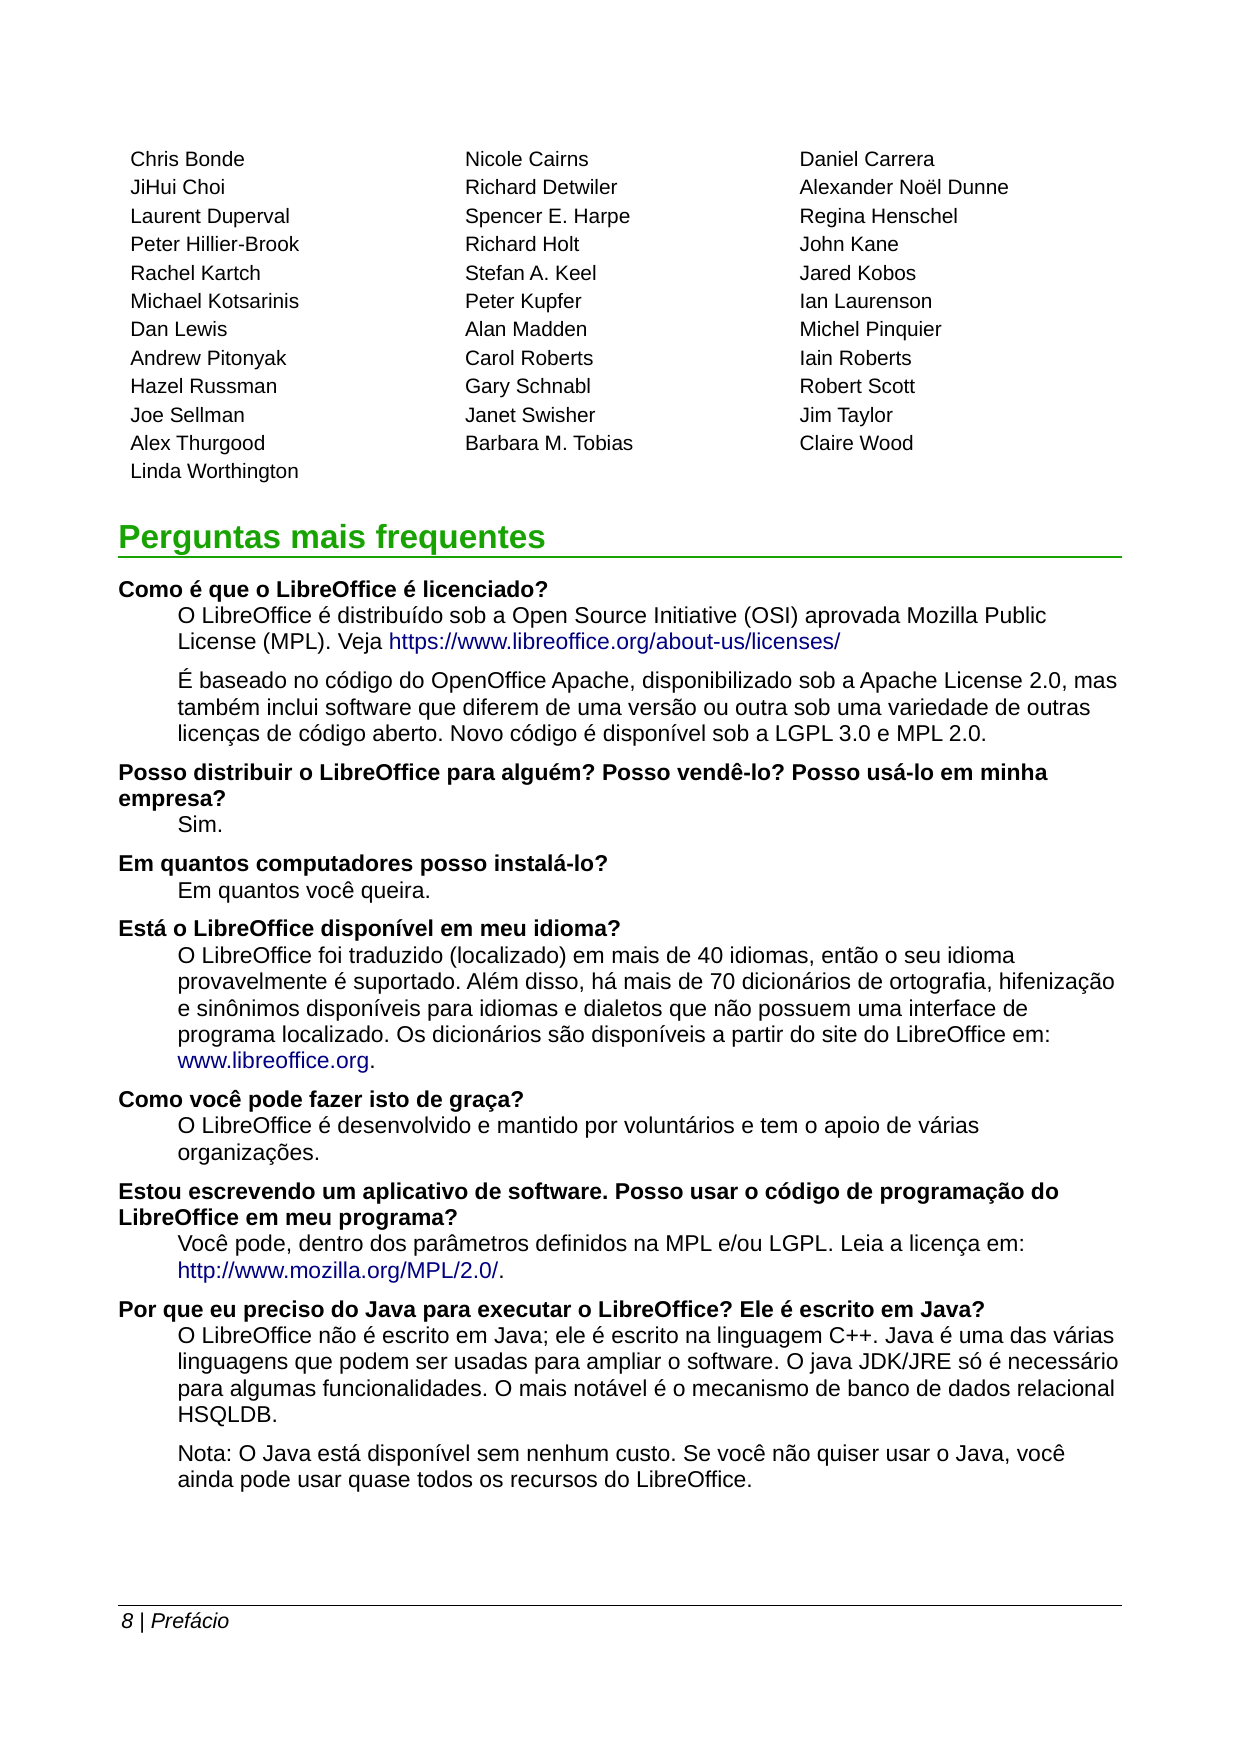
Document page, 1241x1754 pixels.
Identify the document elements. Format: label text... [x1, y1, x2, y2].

text Por que eu preciso do Java para executar o LibreOffice? Ele é escrito em Java? [118, 1296, 1122, 1322]
text O LibreOffice é desenvolvido e mantido por voluntários e tem o apoio de várias organizações. [177, 1112, 1122, 1165]
table_cell Jared Kobos [788, 260, 1122, 289]
table_cell John Kane [788, 232, 1122, 260]
table_cell Rachel Kartch [118, 260, 453, 289]
table_cell Janet Swisher [453, 403, 787, 431]
table_cell Joe Sellman [118, 403, 453, 431]
table_cell [453, 459, 787, 488]
text É baseado no código do OpenOffice Apache, disponibilizado sob a Apache License 2.0, mas também inclui software que diferem de uma versão ou outra sob uma variedade de outras licenças de código aberto. Novo código é disponível sob a LGPL 3.0 e MPL 2.0. [177, 667, 1122, 746]
table_cell Linda Worthington [118, 459, 453, 488]
table_cell Nicole Cairns [453, 147, 787, 175]
table_cell Dan Lewis [118, 317, 453, 346]
text O LibreOffice é distribuído sob a Open Source Initiative (OSI) aprovada Mozilla Public License (MPL). Veja https://www.libreoffice.org/about-us/licenses/ [177, 602, 1122, 654]
text Como você pode fazer isto de graça? [118, 1086, 1122, 1112]
text Você pode, dentro dos parâmetros definidos na MPL e/ou LGPL. Leia a licença em: http://www.mozilla.org/MPL/2.0/. [177, 1230, 1122, 1283]
text Em quantos você queira. [177, 877, 1122, 903]
table_cell Andrew Pitonyak [118, 346, 453, 374]
text O LibreOffice foi traduzido (localizado) em mais de 40 idiomas, então o seu idioma provavelmente é suportado. Além disso, há mais de 70 dicionários de ortografia, hifenização e sinônimos disponíveis para idiomas e dialetos que não possuem uma interface de programa localizado. Os dicionários são disponíveis a partir do site do LibreOffice em: www.libreoffice.org. [177, 942, 1122, 1073]
table_cell Laurent Duperval [118, 204, 453, 232]
table_cell Spencer E. Harpe [453, 204, 787, 232]
table_cell Alex Thurgood [118, 431, 453, 459]
subtitle Perguntas mais frequentes [118, 517, 1122, 556]
table_cell Regina Henschel [788, 204, 1122, 232]
table_cell Michel Pinquier [788, 317, 1122, 346]
text Como é que o LibreOffice é licenciado? [118, 576, 1122, 602]
table_cell Peter Kupfer [453, 289, 787, 317]
text Posso distribuir o LibreOffice para alguém? Posso vendê-lo? Posso usá-lo em minha empresa? [118, 759, 1122, 811]
table_cell Hazel Russman [118, 374, 453, 402]
table_cell Claire Wood [788, 431, 1122, 459]
text Nota: O Java está disponível sem nenhum custo. Se você não quiser usar o Java, você ainda pode usar quase todos os recursos do LibreOffice. [177, 1440, 1122, 1492]
text Em quantos computadores posso instalá-lo? [118, 850, 1122, 877]
table_cell Richard Holt [453, 232, 787, 260]
table_cell Jim Taylor [788, 403, 1122, 431]
table_cell [118, 118, 453, 147]
table_cell Peter Hillier-Brook [118, 232, 453, 260]
table_cell Alexander Noël Dunne [788, 175, 1122, 203]
table_cell Michael Kotsarinis [118, 289, 453, 317]
table_cell Chris Bonde [118, 147, 453, 175]
table_cell Richard Detwiler [453, 175, 787, 203]
table_cell Alan Madden [453, 317, 787, 346]
text Estou escrevendo um aplicativo de software. Posso usar o código de programação do LibreOffice em meu programa? [118, 1178, 1122, 1230]
text Sim. [177, 811, 1122, 838]
table_cell Iain Roberts [788, 346, 1122, 374]
table_cell Barbara M. Tobias [453, 431, 787, 459]
table_cell Ian Laurenson [788, 289, 1122, 317]
table_cell JiHui Choi [118, 175, 453, 203]
table_cell Gary Schnabl [453, 374, 787, 402]
table_cell Stefan A. Keel [453, 260, 787, 289]
text O LibreOffice não é escrito em Java; ele é escrito na linguagem C++. Java é uma das várias linguagens que podem ser usadas para ampliar o software. O java JDK/JRE só é necessário para algumas funcionalidades. O mais notável é o mecanismo de banco de dados relacional HSQLDB. [177, 1322, 1122, 1427]
text Está o LibreOffice disponível em meu idioma? [118, 915, 1122, 942]
table_cell Carol Roberts [453, 346, 787, 374]
table_cell [788, 459, 1122, 488]
table_cell Robert Scott [788, 374, 1122, 402]
table_cell [453, 118, 787, 147]
table_cell Daniel Carrera [788, 147, 1122, 175]
table_cell [788, 118, 1122, 147]
